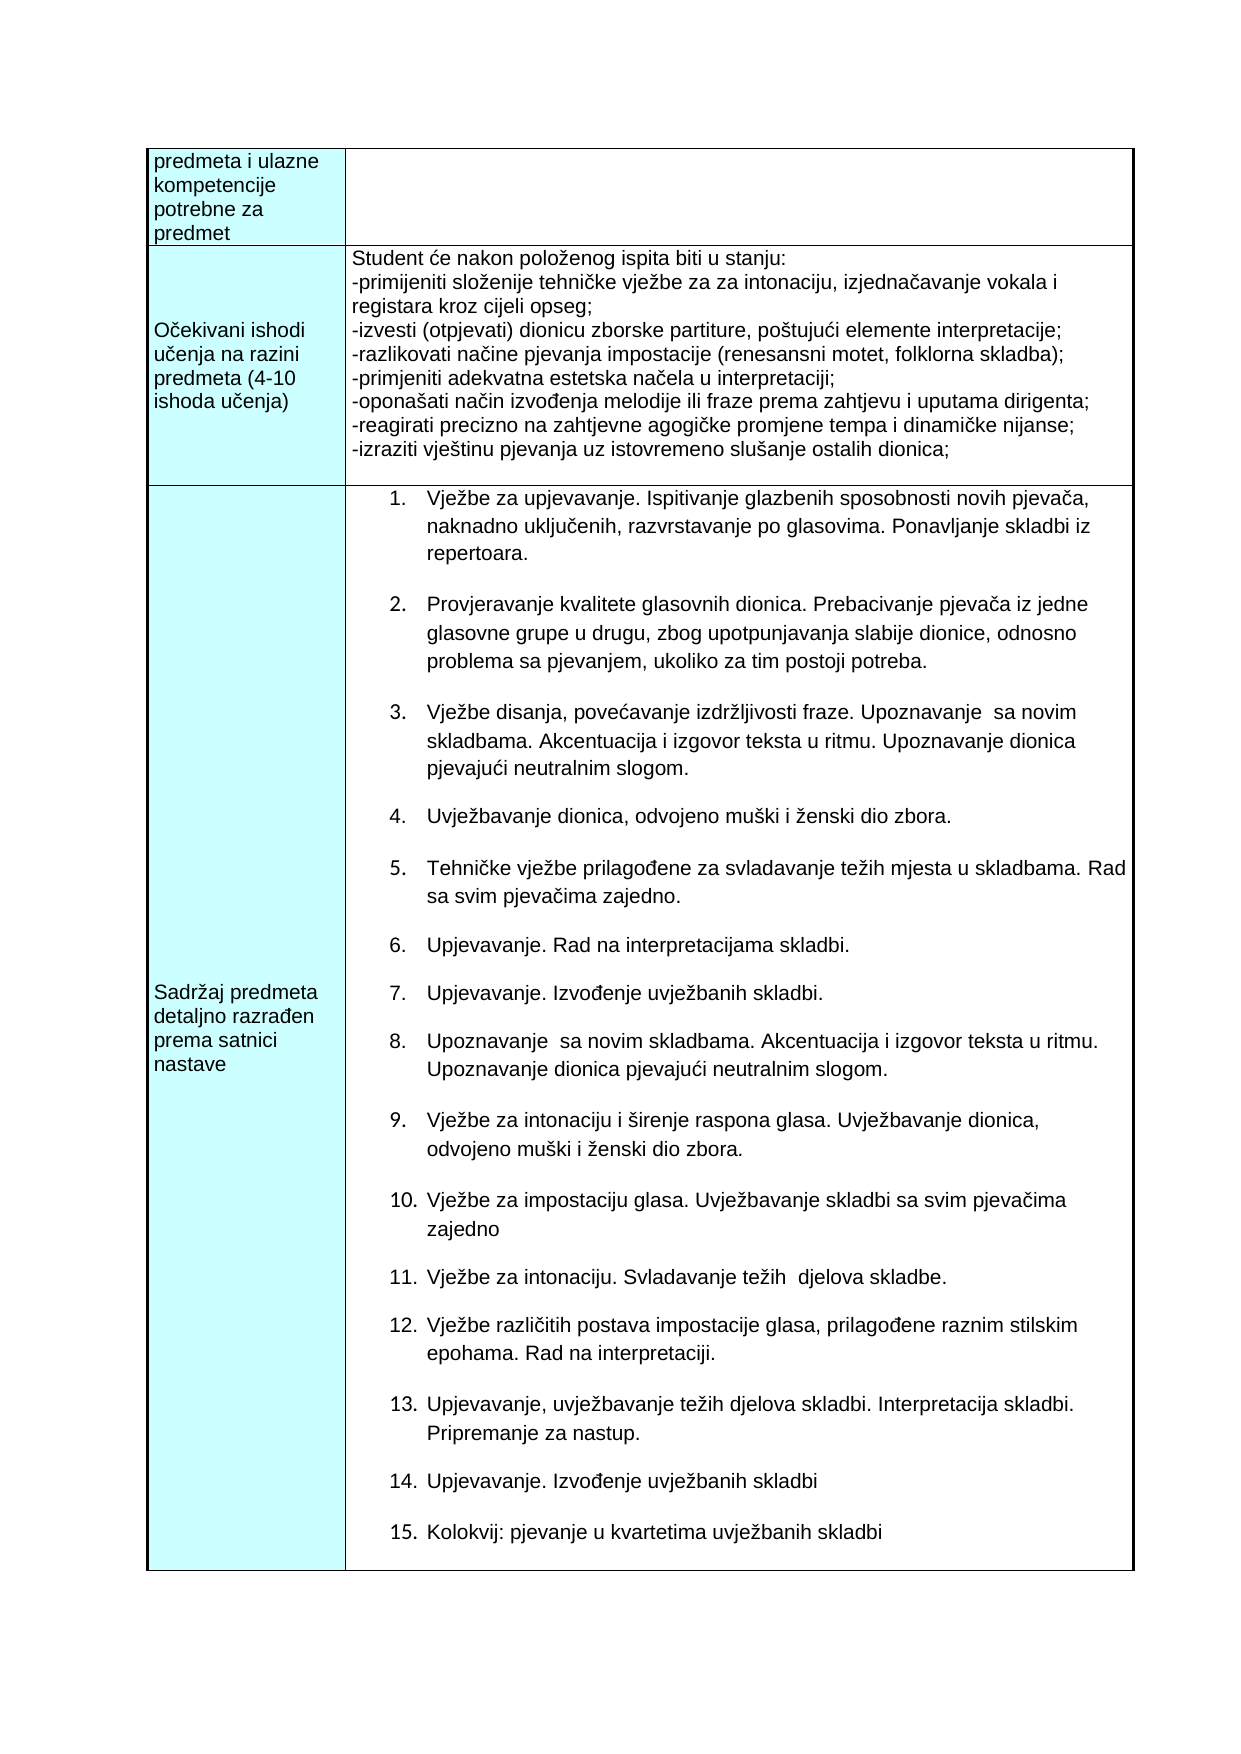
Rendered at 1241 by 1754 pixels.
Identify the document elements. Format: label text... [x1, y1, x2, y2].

table_cell Vježbe za upjevavanje. Ispitivanje glazbenih sposobnosti novih pjevača, naknadno uključenih, razvrstavanje po glasovima. Ponavljanje skladbi iz repertoara. Provjeravanje kvalitete glasovnih dionica. Prebacivanje pjevača iz jedne glasovne grupe u drugu, zbog upotpunjavanja slabije dionice, odnosno problema sa pjevanjem, ukoliko za tim postoji potreba. Vježbe disanja, povećavanje izdržljivosti fraze. Upoznavanje sa novim skladbama. Akcentuacija i izgovor teksta u ritmu. Upoznavanje dionica pjevajući neutralnim slogom. Uvježbavanje dionica, odvojeno muški i ženski dio zbora. Tehničke vježbe prilagođene za svladavanje težih mjesta u skladbama. Rad sa svim pjevačima zajedno. Upjevavanje. Rad na interpretacijama skladbi. Upjevavanje. Izvođenje uvježbanih skladbi. Upoznavanje sa novim skladbama. Akcentuacija i izgovor teksta u ritmu. Upoznavanje dionica pjevajući neutralnim slogom. Vježbe za intonaciju i širenje raspona glasa. Uvježbavanje dionica, odvojeno muški i ženski dio zbora. Vježbe za impostaciju glasa. Uvježbavanje skladbi sa svim pjevačima zajedno Vježbe za intonaciju. Svladavanje težih djelova skladbe. Vježbe različitih postava impostacije glasa, prilagođene raznim stilskim epohama. Rad na interpretaciji. Upjevavanje, uvježbavanje težih djelova skladbi. Interpretacija skladbi. Pripremanje za nastup. Upjevavanje. Izvođenje uvježbanih skladbi Kolokvij: pjevanje u kvartetima uvježbanih skladbi [346, 486, 1132, 1570]
table_cell Očekivani ishodi učenja na razini predmeta (4-10 ishoda učenja) [149, 246, 345, 485]
table_cell predmeta i ulazne kompetencije potrebne za predmet [149, 149, 345, 244]
table_cell [346, 149, 1132, 244]
table_cell Sadržaj predmeta detaljno razrađen prema satnici nastave [149, 486, 345, 1570]
table_cell Student će nakon položenog ispita biti u stanju: -primijeniti složenije tehničke vježbe za za intonaciju, izjednačavanje vokala i registara kroz cijeli opseg; -izvesti (otpjevati) dionicu zborske partiture, poštujući elemente interpretacije; -razlikovati načine pjevanja impostacije (renesansni motet, folklorna skladba); -primjeniti adekvatna estetska načela u interpretaciji; -oponašati način izvođenja melodije ili fraze prema zahtjevu i uputama dirigenta; -reagirati precizno na zahtjevne agogičke promjene tempa i dinamičke nijanse; -izraziti vještinu pjevanja uz istovremeno slušanje ostalih dionica; [346, 246, 1132, 485]
